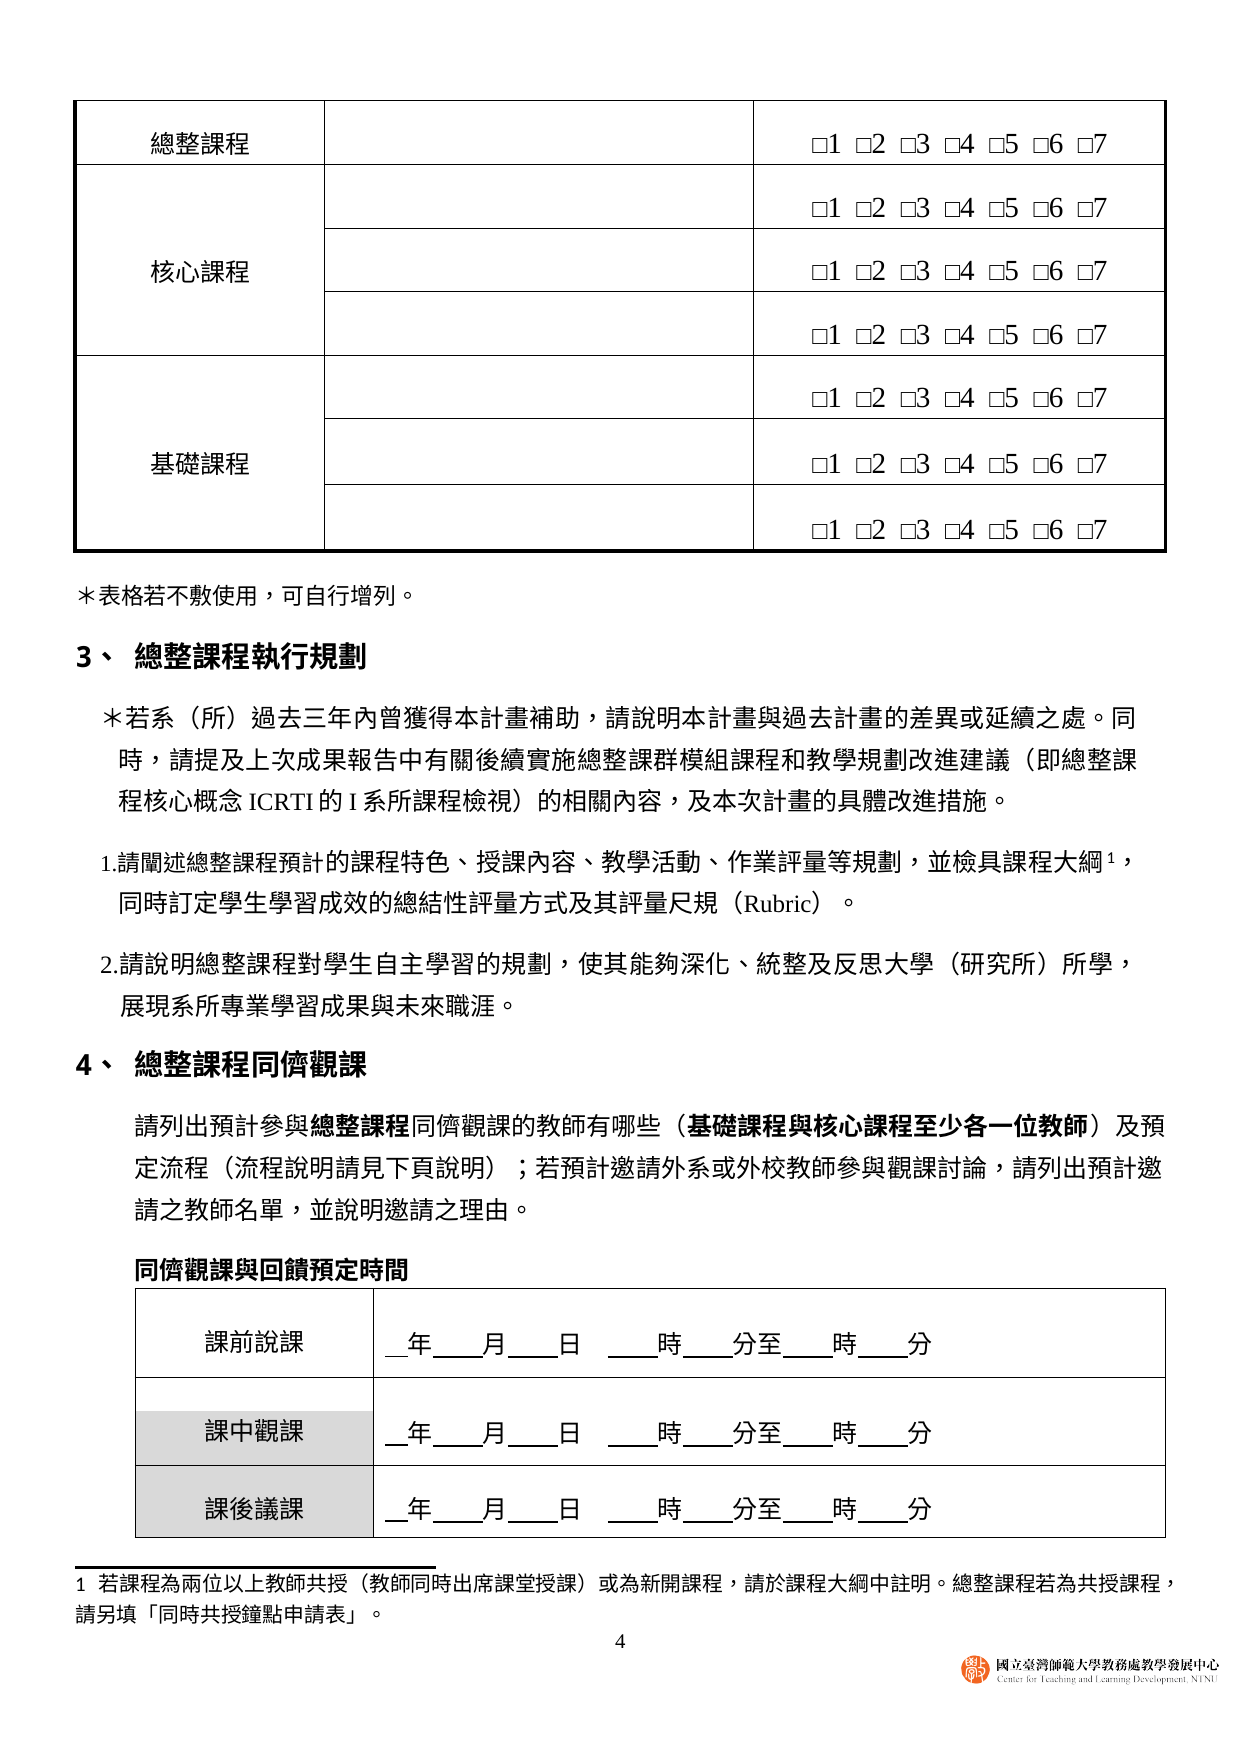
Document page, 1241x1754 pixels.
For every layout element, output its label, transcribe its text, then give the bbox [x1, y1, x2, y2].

table_cell □1 □2 □3 □4 □5 □6 □7 [754, 165, 1164, 227]
table_cell 核心課程 [77, 165, 324, 317]
table_cell □1 □2 □3 □4 □5 □6 □7 [754, 292, 1164, 317]
table_cell 課中觀課 [136, 1411, 373, 1465]
table_cell [325, 101, 753, 164]
table_cell □1 □2 □3 □4 □5 □6 □7 [754, 229, 1164, 291]
table_cell [325, 165, 753, 227]
table_cell 課後議課 [136, 1466, 373, 1537]
text 若課程為兩位以上教師共授（教師同時出席課堂授課）或為新開課程，請於課程大綱中註明。總整課程若為共授課程，請另填「同時共授鐘點申請表」。 [75, 1568, 1165, 1628]
table_cell [325, 229, 753, 291]
table_cell 年 月 日 時 分至 時 分 [374, 1466, 1165, 1537]
table_cell [325, 292, 753, 317]
table_cell 總整課程 [77, 101, 324, 164]
table_cell □1 □2 □3 □4 □5 □6 □7 [754, 101, 1164, 164]
table_cell 年 月 日 時 分至 時 分 [374, 1411, 1165, 1465]
